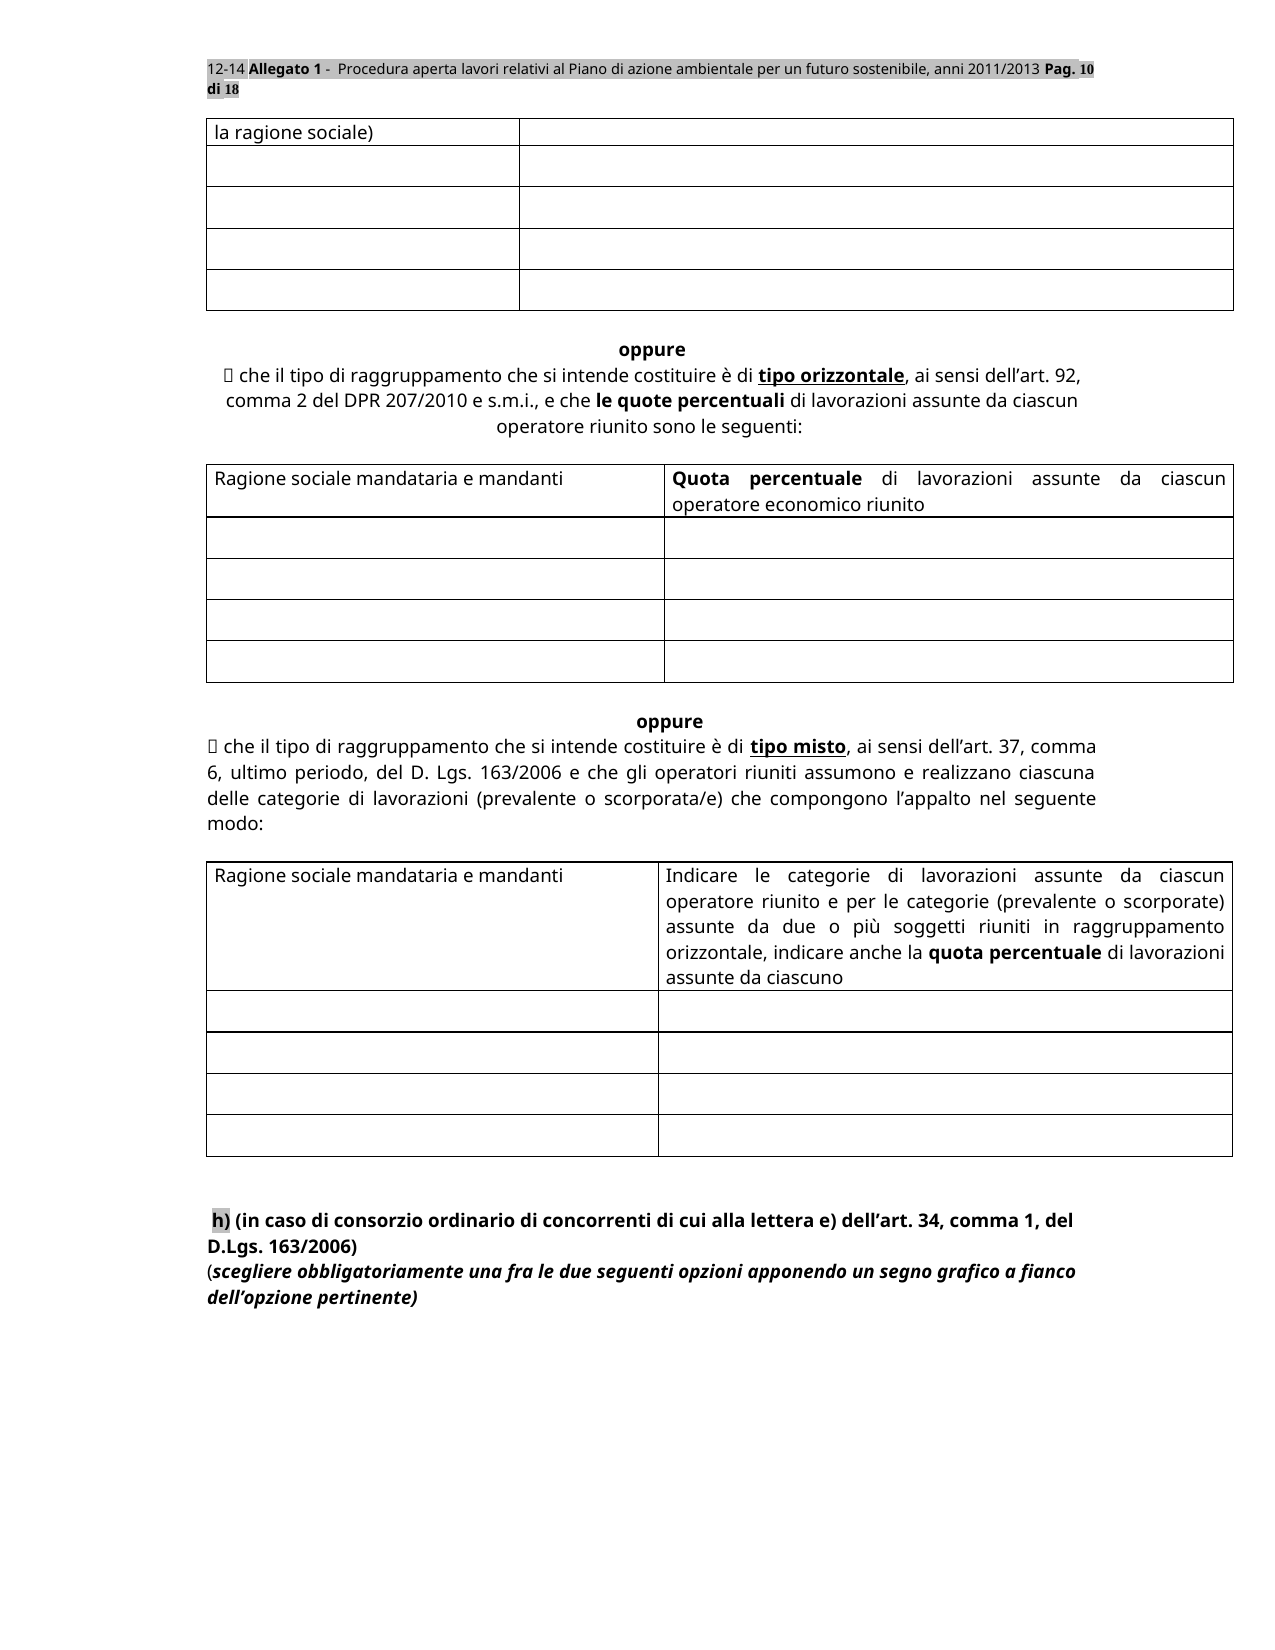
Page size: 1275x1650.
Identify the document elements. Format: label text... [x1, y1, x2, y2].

table_cell [659, 1033, 1232, 1073]
table_header la ragione sociale) [207, 119, 519, 145]
table_cell [665, 518, 1233, 558]
table_cell [659, 1074, 1232, 1114]
table_cell [665, 641, 1233, 682]
table_cell [207, 270, 519, 310]
table_header Quota percentuale di lavorazioni assunte da ciascun operatore economico riunito [665, 465, 1233, 516]
table_header Ragione sociale mandataria e mandanti [207, 863, 658, 990]
text  che il tipo di raggruppamento che si intende costituire è di tipo misto, ai sensi dell’art. 37, comma 6, ultimo periodo, del D. Lgs. 163/2006 e che gli operatori riuniti assumono e realizzano ciascuna delle categorie di lavorazioni (prevalente o scorporata/e) che compongono l’appalto nel seguente modo: [207, 734, 1097, 836]
table_cell [207, 229, 519, 269]
text h) (in caso di consorzio ordinario di concorrenti di cui alla lettera e) dell’art. 34, comma 1, del D.Lgs. 163/2006) [207, 1208, 1097, 1259]
table_cell [207, 559, 664, 599]
table_cell [665, 559, 1233, 599]
table_cell [520, 187, 1233, 227]
table_header [520, 119, 1233, 145]
table_cell [520, 229, 1233, 269]
table_cell [207, 518, 664, 558]
table_cell [520, 146, 1233, 186]
text  che il tipo di raggruppamento che si intende costituire è di tipo orizzontale, ai sensi dell’art. 92, comma 2 del DPR 207/2010 e s.m.i., e che le quote percentuali di lavorazioni assunte da ciascun operatore riunito sono le seguenti: [207, 362, 1097, 439]
table_cell [207, 600, 664, 640]
table_cell [665, 600, 1233, 640]
text oppure [242, 708, 1097, 734]
table_cell [207, 1074, 658, 1114]
text oppure [207, 337, 1097, 362]
table_header Indicare le categorie di lavorazioni assunte da ciascun operatore riunito e per le categorie (prevalente o scorporate) assunte da due o più soggetti riuniti in raggruppamento orizzontale, indicare anche la quota percentuale di lavorazioni assunte da ciascuno [659, 863, 1232, 990]
table_cell [520, 270, 1233, 310]
table_cell [207, 991, 658, 1031]
table_cell [659, 1115, 1232, 1156]
table_cell [207, 1033, 658, 1073]
table_cell [659, 991, 1232, 1031]
table_cell [207, 187, 519, 227]
table_cell [207, 641, 664, 682]
table_cell [207, 1115, 658, 1156]
table_cell [207, 146, 519, 186]
table_header Ragione sociale mandataria e mandanti [207, 465, 664, 516]
text (scegliere obbligatoriamente una fra le due seguenti opzioni apponendo un segno grafico a fianco dell’opzione pertinente) [207, 1259, 1097, 1310]
